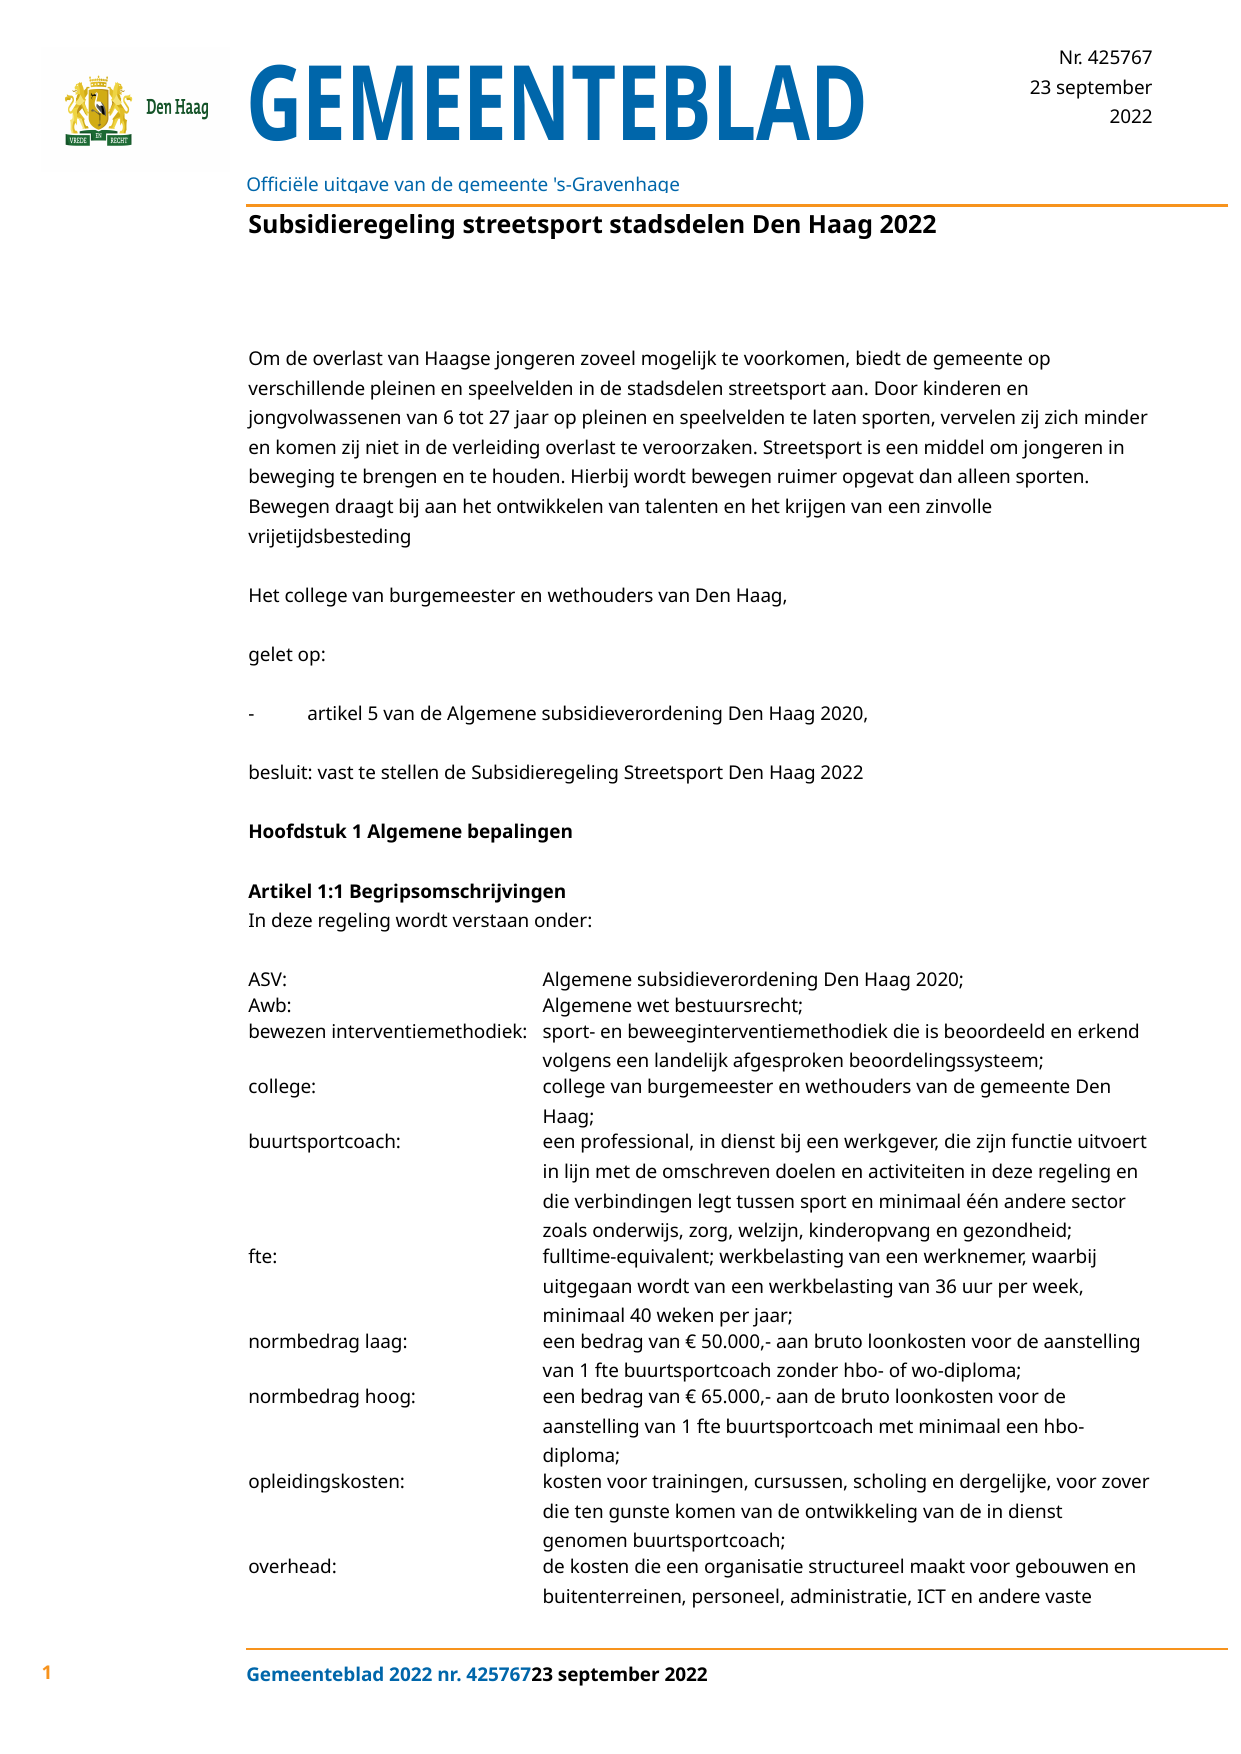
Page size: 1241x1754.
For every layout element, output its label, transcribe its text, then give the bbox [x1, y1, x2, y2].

text In deze regeling wordt verstaan onder: [248, 907, 1152, 933]
text gelet op: [248, 641, 1152, 667]
table_cell Algemene wet bestuursrecht; [543, 993, 1152, 1018]
text Subsidieregeling streetsport stadsdelen Den Haag 2022 [248, 207, 1152, 241]
table_cell kosten voor trainingen, cursussen, scholing en dergelijke, voor zover die ten gunste komen van de ontwikkeling van de in dienst genomen buurtsportcoach; [543, 1468, 1152, 1553]
table_cell een bedrag van € 50.000,- aan bruto loonkosten voor de aanstelling van 1 fte buurtsportcoach zonder hbo- of wo-diploma; [543, 1328, 1152, 1383]
text Artikel 1:1 Begripsomschrijvingen [248, 878, 1152, 903]
table_cell opleidingskosten: [248, 1468, 542, 1553]
text Hoofdstuk 1 Algemene bepalingen [248, 819, 1152, 844]
table_cell de kosten die een organisatie structureel maakt voor gebouwen en buitenterreinen, personeel, administratie, ICT en andere vaste [543, 1553, 1152, 1608]
text Om de overlast van Haagse jongeren zoveel mogelijk te voorkomen, biedt de gemeente op verschillende pleinen en speelvelden in de stadsdelen streetsport aan. Door kinderen en jongvolwassenen van 6 tot 27 jaar op pleinen en speelvelden te laten sporten, vervelen zij zich minder en komen zij niet in de verleiding overlast te veroorzaken. Streetsport is een middel om jongeren in beweging te brengen en te houden. Hierbij wordt bewegen ruimer opgevat dan alleen sporten. Bewegen draagt bij aan het ontwikkelen van talenten en het krijgen van een zinvolle vrijetijdsbesteding [248, 345, 1152, 548]
table_cell sport- en beweeginterventiemethodiek die is beoordeeld en erkend volgens een landelijk afgesproken beoordelingssysteem; [543, 1018, 1152, 1073]
table_header Algemene subsidieverordening Den Haag 2020; [543, 967, 1152, 992]
table_cell overhead: [248, 1553, 542, 1608]
table_cell een professional, in dienst bij een werkgever, die zijn functie uitvoert in lijn met de omschreven doelen en activiteiten in deze regeling en die verbindingen legt tussen sport en minimaal één andere sector zoals onderwijs, zorg, welzijn, kinderopvang en gezondheid; [543, 1129, 1152, 1243]
table_cell een bedrag van € 65.000,- aan de bruto loonkosten voor de aanstelling van 1 fte buurtsportcoach met minimaal een hbo-diploma; [543, 1384, 1152, 1468]
list artikel 5 van de Algemene subsidieverordening Den Haag 2020, [248, 700, 1152, 726]
table_cell college: [248, 1074, 542, 1129]
table_cell college van burgemeester en wethouders van de gemeente Den Haag; [543, 1074, 1152, 1129]
table_cell Awb: [248, 993, 542, 1018]
picture [41, 47, 231, 172]
table_cell fte: [248, 1243, 542, 1328]
table_cell normbedrag hoog: [248, 1384, 542, 1468]
table_header ASV: [248, 967, 542, 992]
table_cell normbedrag laag: [248, 1328, 542, 1383]
table_cell fulltime-equivalent; werkbelasting van een werknemer, waarbij uitgegaan wordt van een werkbelasting van 36 uur per week, minimaal 40 weken per jaar; [543, 1243, 1152, 1328]
table_cell buurtsportcoach: [248, 1129, 542, 1243]
table_cell bewezen interventiemethodiek: [248, 1018, 542, 1073]
text besluit: vast te stellen de Subsidieregeling Streetsport Den Haag 2022 [248, 759, 1152, 785]
text Het college van burgemeester en wethouders van Den Haag, [248, 582, 1152, 608]
